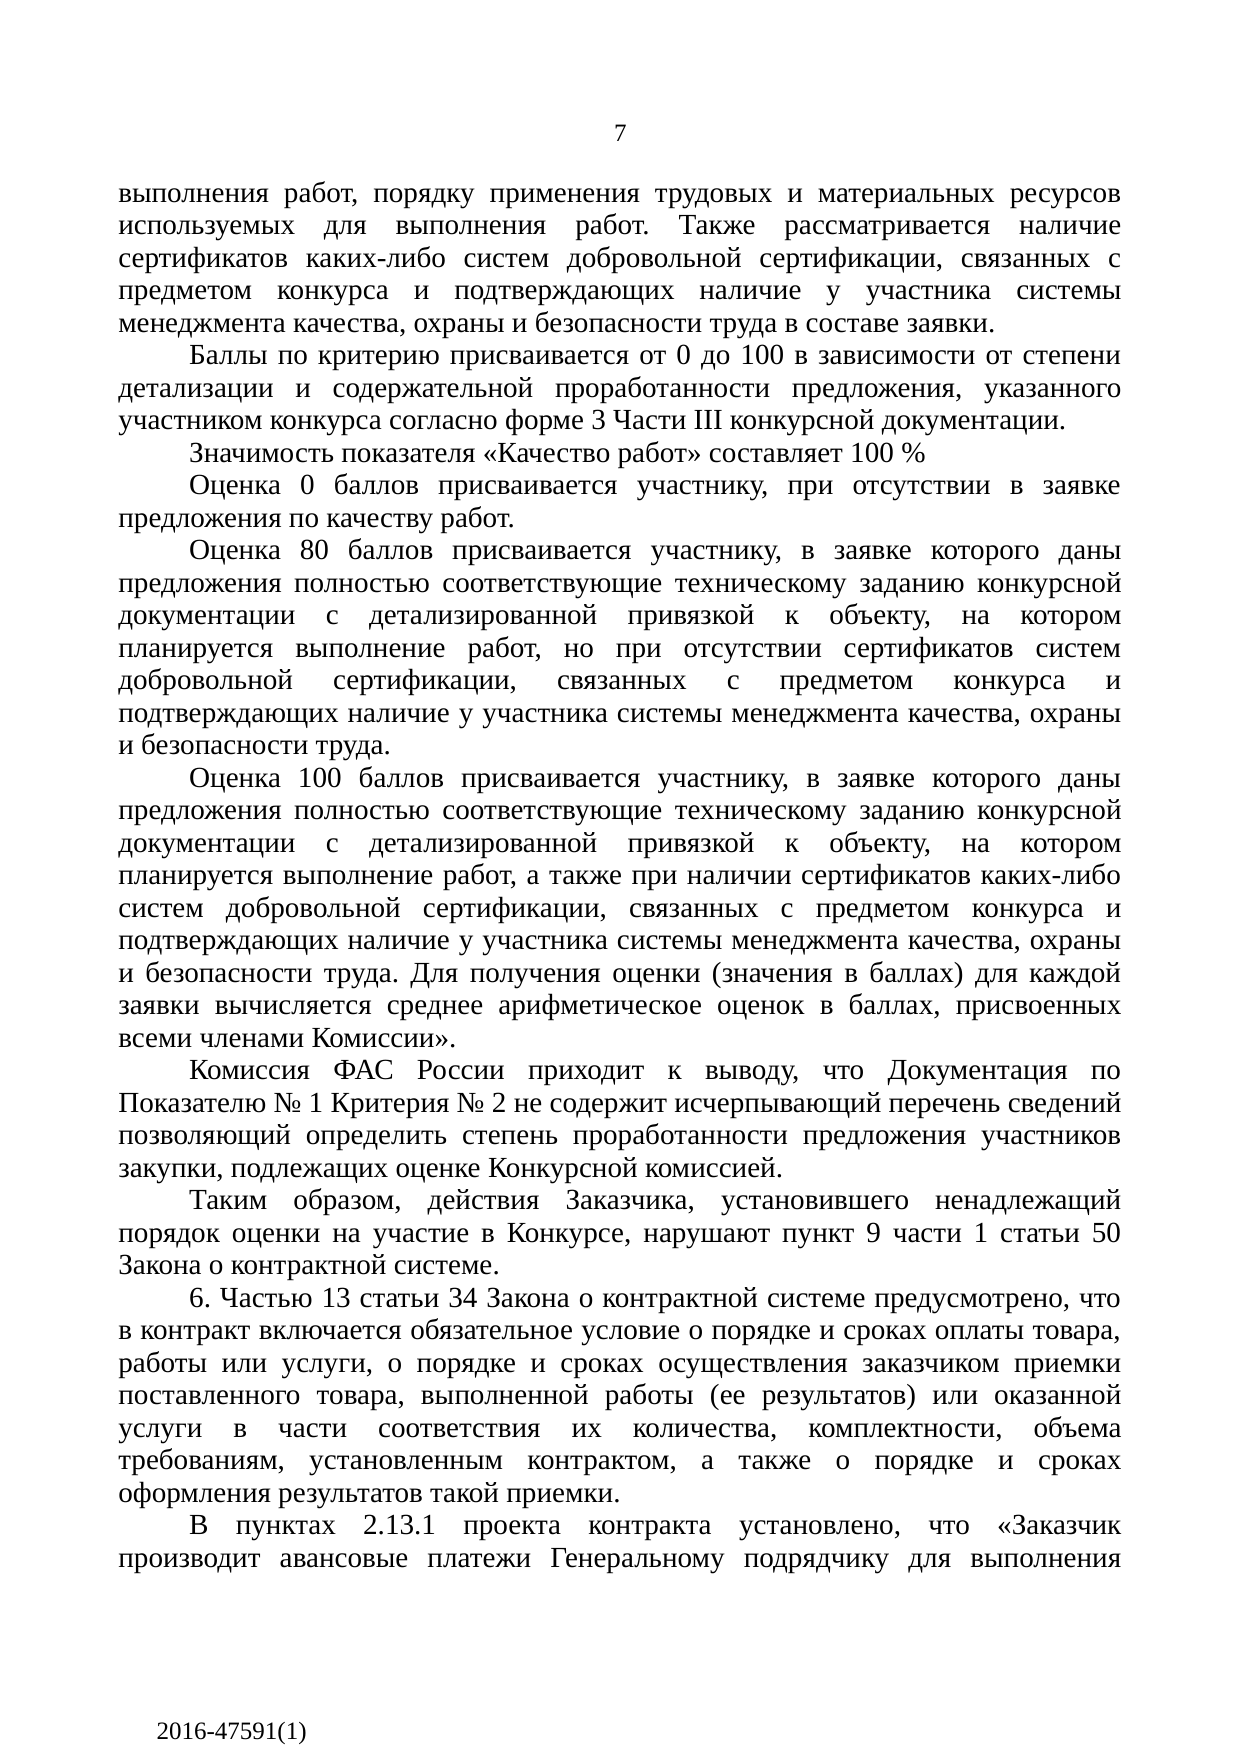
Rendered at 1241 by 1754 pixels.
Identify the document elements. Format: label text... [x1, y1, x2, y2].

text Оценка 80 баллов присваивается участнику, в заявке которого даны предложения полностью соответствующие техническому заданию конкурсной документации с детализированной привязкой к объекту, на котором планируется выполнение работ, но при отсутствии сертификатов систем добровольной сертификации, связанных с предметом конкурса и подтверждающих наличие у участника системы менеджмента качества, охраны и безопасности труда. [118, 534, 1122, 761]
text Таким образом, действия Заказчика, установившего ненадлежащий порядок оценки на участие в Конкурсе, нарушают пункт 9 части 1 статьи 50 Закона о контрактной системе. [118, 1184, 1122, 1281]
text Баллы по критерию присваивается от 0 до 100 в зависимости от степени детализации и содержательной проработанности предложения, указанного участником конкурса согласно форме 3 Части III конкурсной документации. [118, 339, 1122, 436]
text Оценка 100 баллов присваивается участнику, в заявке которого даны предложения полностью соответствующие техническому заданию конкурсной документации с детализированной привязкой к объекту, на котором планируется выполнение работ, а также при наличии сертификатов каких-либо систем добровольной сертификации, связанных с предметом конкурса и подтверждающих наличие у участника системы менеджмента качества, охраны и безопасности труда. Для получения оценки (значения в баллах) для каждой заявки вычисляется среднее арифметическое оценок в баллах, присвоенных всеми членами Комиссии». [118, 761, 1122, 1054]
text выполнения работ, порядку применения трудовых и материальных ресурсов используемых для выполнения работ. Также рассматривается наличие сертификатов каких-либо систем добровольной сертификации, связанных с предметом конкурса и подтверждающих наличие у участника системы менеджмента качества, охраны и безопасности труда в составе заявки. [118, 176, 1122, 339]
text Комиссия ФАС России приходит к выводу, что Документация по Показателю № 1 Критерия № 2 не содержит исчерпывающий перечень сведений позволяющий определить степень проработанности предложения участников закупки, подлежащих оценке Конкурсной комиссией. [118, 1054, 1122, 1184]
text В пунктах 2.13.1 проекта контракта установлено, что «Заказчик производит авансовые платежи Генеральному подрядчику для выполнения [118, 1509, 1122, 1574]
text Оценка 0 баллов присваивается участнику, при отсутствии в заявке предложения по качеству работ. [118, 469, 1122, 534]
text 6. Частью 13 статьи 34 Закона о контрактной системе предусмотрено, что в контракт включается обязательное условие о порядке и сроках оплаты товара, работы или услуги, о порядке и сроках осуществления заказчиком приемки поставленного товара, выполненной работы (ее результатов) или оказанной услуги в части соответствия их количества, комплектности, объема требованиям, установленным контрактом, а также о порядке и сроках оформления результатов такой приемки. [118, 1281, 1122, 1509]
text Значимость показателя «Качество работ» составляет 100 % [118, 436, 1122, 469]
